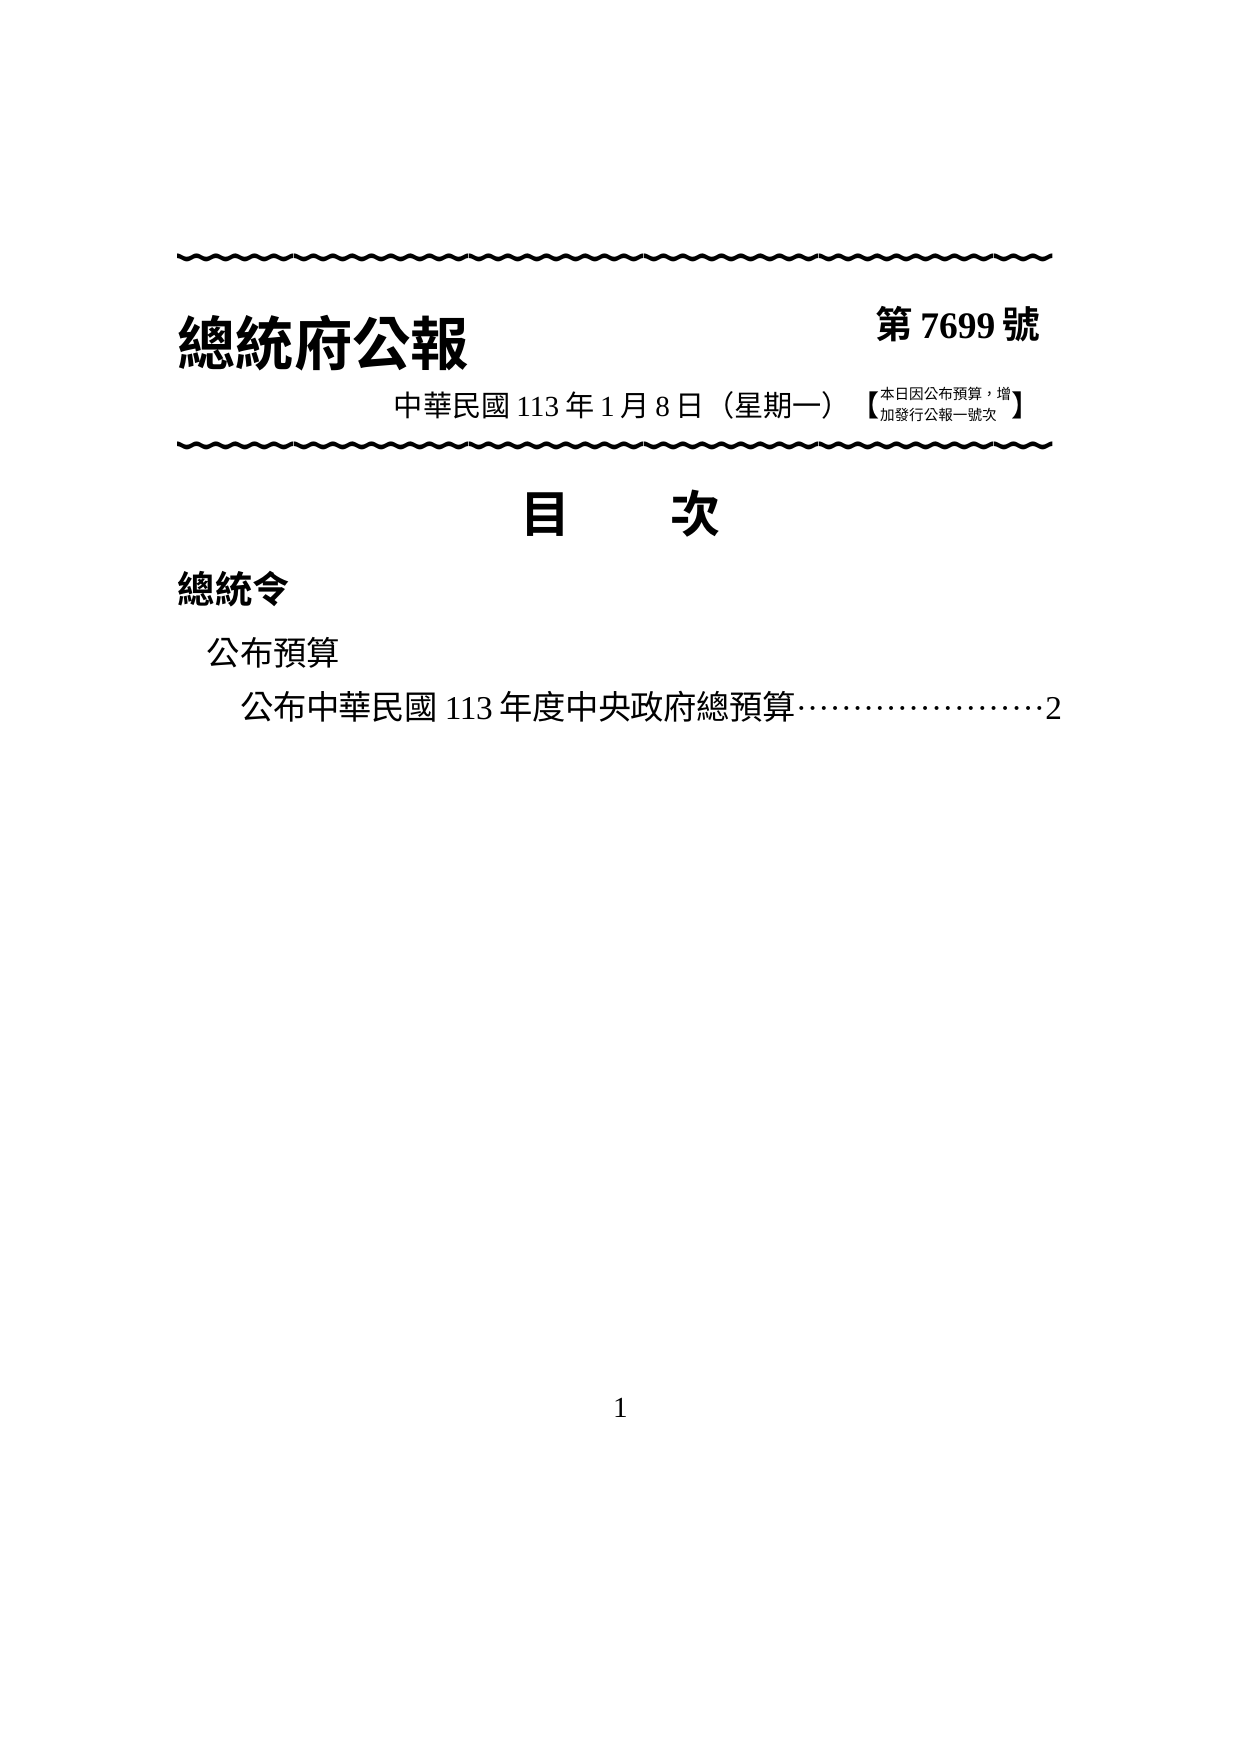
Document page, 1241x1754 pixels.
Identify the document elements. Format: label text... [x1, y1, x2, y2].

text 公布預算 [206, 626, 1063, 674]
table_header 總統府公報 [166, 261, 491, 382]
text ﹏﹏﹏﹏﹏﹏﹏﹏﹏﹏﹏﹏﹏﹏﹏ [177, 236, 1063, 261]
text ﹏﹏﹏﹏﹏﹏﹏﹏﹏﹏﹏﹏﹏﹏﹏ [177, 425, 1063, 450]
table_header 第7699號 [491, 261, 1051, 382]
text 公布中華民國113年度中央政府總預算 2 [240, 681, 1034, 729]
table_cell 中華民國113年1月8日（星期一）【本日因公布預算，增加發行公報一號次】 [166, 382, 1051, 425]
text 目 次 [177, 475, 1063, 547]
text 總統令 [177, 559, 1063, 614]
